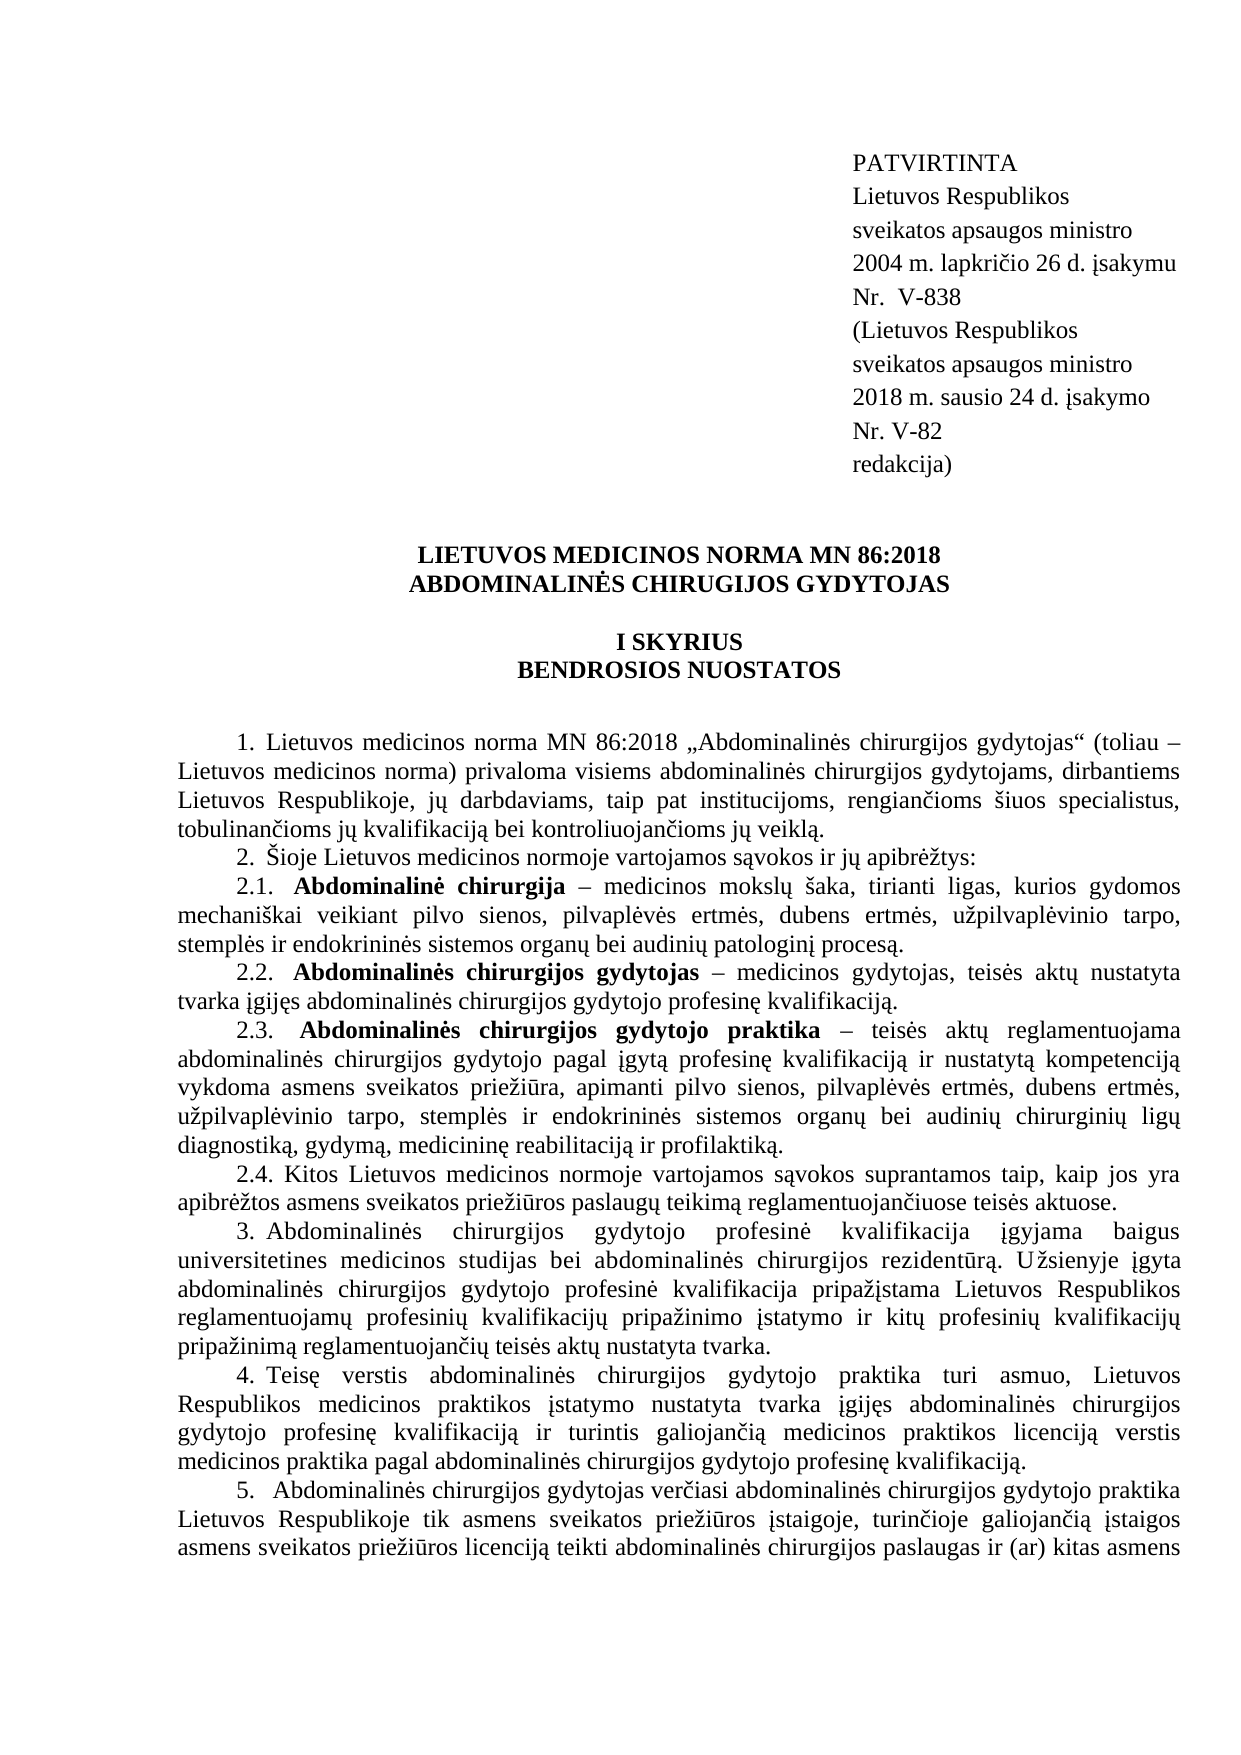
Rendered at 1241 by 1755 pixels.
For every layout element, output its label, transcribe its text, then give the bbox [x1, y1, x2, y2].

text PATVIRTINTA [717, 148, 1181, 176]
text 2004 m. lapkričio 26 d. įsakymu [717, 248, 1181, 277]
text BENDROSIOS NUOSTATOS [177, 656, 1181, 684]
text 2.2. Abdominalinės chirurgijos gydytojas – medicinos gydytojas, teisės aktų nustatyta tvarka įgijęs abdominalinės chirurgijos gydytojo profesinę kvalifikaciją. [177, 957, 1181, 1015]
text 3. Abdominalinės chirurgijos gydytojo profesinė kvalifikacija įgyjama baigus universitetines medicinos studijas bei abdominalinės chirurgijos rezidentūrą. Užsienyje įgyta abdominalinės chirurgijos gydytojo profesinė kvalifikacija pripažįstama Lietuvos Respublikos reglamentuojamų profesinių kvalifikacijų pripažinimo įstatymo ir kitų profesinių kvalifikacijų pripažinimą reglamentuojančių teisės aktų nustatyta tvarka. [177, 1216, 1181, 1360]
text sveikatos apsaugos ministro [717, 349, 1181, 378]
text ABDOMINALINĖS CHIRUGIJOS GYDYTOJAS [177, 569, 1181, 598]
text 1. Lietuvos medicinos norma MN 86:2018 „Abdominalinės chirurgijos gydytojas“ (toliau –Lietuvos medicinos norma) privaloma visiems abdominalinės chirurgijos gydytojams, dirbantiems Lietuvos Respublikoje, jų darbdaviams, taip pat institucijoms, rengiančioms šiuos specialistus, tobulinančioms jų kvalifikaciją bei kontroliuojančioms jų veiklą. [177, 727, 1181, 842]
text LIETUVOS MEDICINOS NORMA MN 86:2018 [177, 541, 1181, 569]
text 2.4. Kitos Lietuvos medicinos normoje vartojamos sąvokos suprantamos taip, kaip jos yra apibrėžtos asmens sveikatos priežiūros paslaugų teikimą reglamentuojančiuose teisės aktuose. [177, 1159, 1181, 1216]
text 2018 m. sausio 24 d. įsakymo [717, 382, 1181, 411]
text 2.3. Abdominalinės chirurgijos gydytojo praktika – teisės aktų reglamentuojama abdominalinės chirurgijos gydytojo pagal įgytą profesinę kvalifikaciją ir nustatytą kompetenciją vykdoma asmens sveikatos priežiūra, apimanti pilvo sienos, pilvaplėvės ertmės, dubens ertmės, užpilvaplėvinio tarpo, stemplės ir endokrininės sistemos organų bei audinių chirurginių ligų diagnostiką, gydymą, medicininę reabilitaciją ir profilaktiką. [177, 1015, 1181, 1159]
text 4. Teisę verstis abdominalinės chirurgijos gydytojo praktika turi asmuo, Lietuvos Respublikos medicinos praktikos įstatymo nustatyta tvarka įgijęs abdominalinės chirurgijos gydytojo profesinę kvalifikaciją ir turintis galiojančią medicinos praktikos licenciją verstis medicinos praktika pagal abdominalinės chirurgijos gydytojo profesinę kvalifikaciją. [177, 1360, 1181, 1475]
text Nr. V-82 [717, 416, 1181, 445]
text (Lietuvos Respublikos [717, 315, 1181, 344]
text I SKYRIUS [177, 627, 1181, 656]
text 2. Šioje Lietuvos medicinos normoje vartojamos sąvokos ir jų apibrėžtys: [177, 842, 1181, 871]
text 5. Abdominalinės chirurgijos gydytojas verčiasi abdominalinės chirurgijos gydytojo praktika Lietuvos Respublikoje tik asmens sveikatos priežiūros įstaigoje, turinčioje galiojančią įstaigos asmens sveikatos priežiūros licenciją teikti abdominalinės chirurgijos paslaugas ir (ar) kitas asmens [177, 1475, 1181, 1561]
text redakcija) [717, 449, 1181, 478]
text sveikatos apsaugos ministro [717, 215, 1181, 243]
text 2.1. Abdominalinė chirurgija – medicinos mokslų šaka, tirianti ligas, kurios gydomos mechaniškai veikiant pilvo sienos, pilvaplėvės ertmės, dubens ertmės, užpilvaplėvinio tarpo, stemplės ir endokrininės sistemos organų bei audinių patologinį procesą. [177, 871, 1181, 957]
text Lietuvos Respublikos [717, 181, 1181, 210]
text Nr. V-838 [717, 282, 1181, 311]
